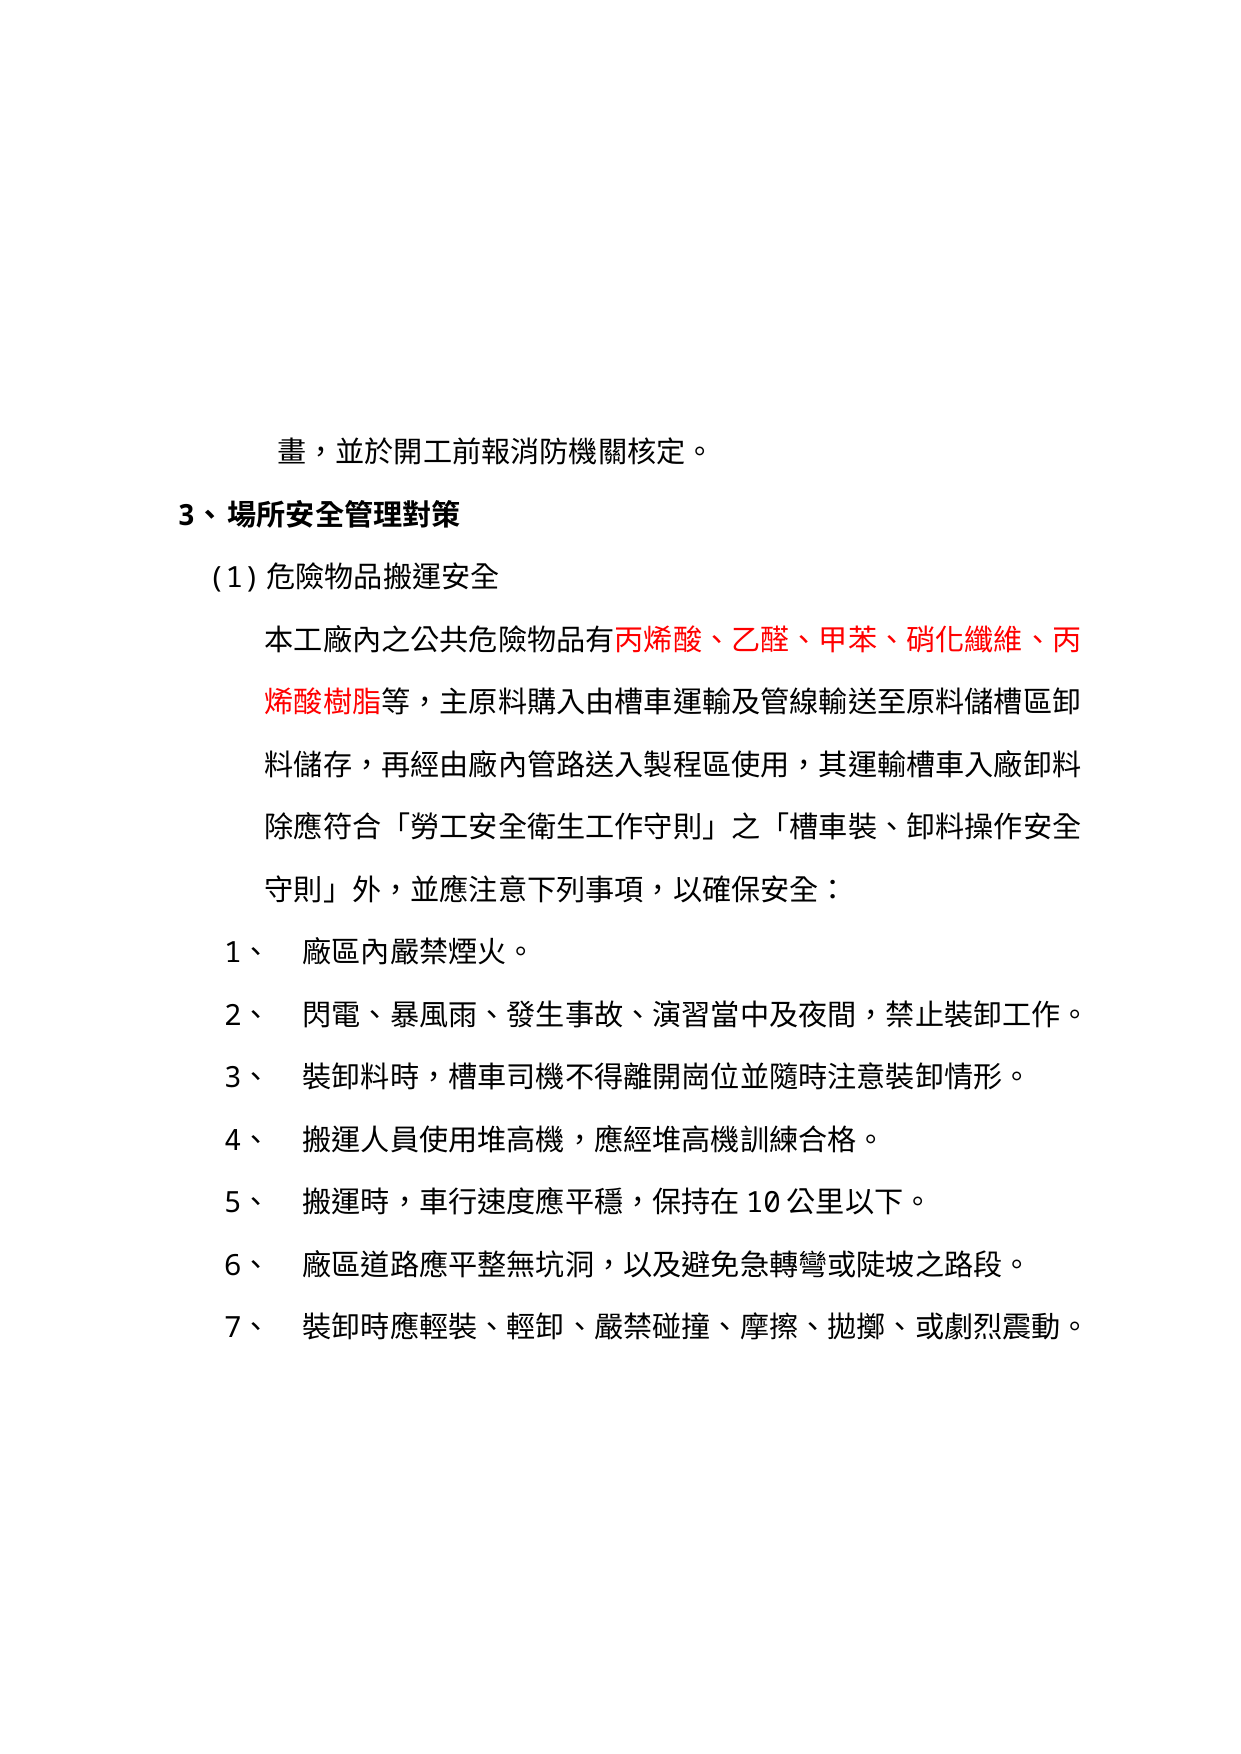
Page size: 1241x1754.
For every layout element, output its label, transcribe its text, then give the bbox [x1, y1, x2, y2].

list 廠區道路應平整無坑洞，以及避免急轉彎或陡坡之路段。 [224, 1221, 1084, 1283]
list 危險物品搬運安全 [208, 533, 1084, 596]
text 本工廠內之公共危險物品有丙烯酸、乙醛、甲苯、硝化纖維、丙烯酸樹脂等，主原料購入由槽車運輸及管線輸送至原料儲槽區卸料儲存，再經由廠內管路送入製程區使用，其運輸槽車入廠卸料除應符合「勞工安全衛生工作守則」之「槽車裝、卸料操作安全守則」外，並應注意下列事項，以確保安全： [264, 596, 1084, 908]
list 廠區內嚴禁煙火。 [224, 908, 1084, 971]
list 裝卸時應輕裝、輕卸、嚴禁碰撞、摩擦、拋擲、或劇烈震動。 [224, 1283, 1084, 1346]
list 閃電、暴風雨、發生事故、演習當中及夜間，禁止裝卸工作。 [224, 971, 1084, 1033]
list 場所安全管理對策 [177, 471, 1092, 533]
list 畫，並於開工前報消防機關核定。 [224, 408, 1084, 471]
list 裝卸料時，槽車司機不得離開崗位並隨時注意裝卸情形。 [224, 1033, 1084, 1096]
list 搬運時，車行速度應平穩，保持在10公里以下。 [224, 1158, 1084, 1221]
list 搬運人員使用堆高機，應經堆高機訓練合格。 [224, 1096, 1084, 1158]
